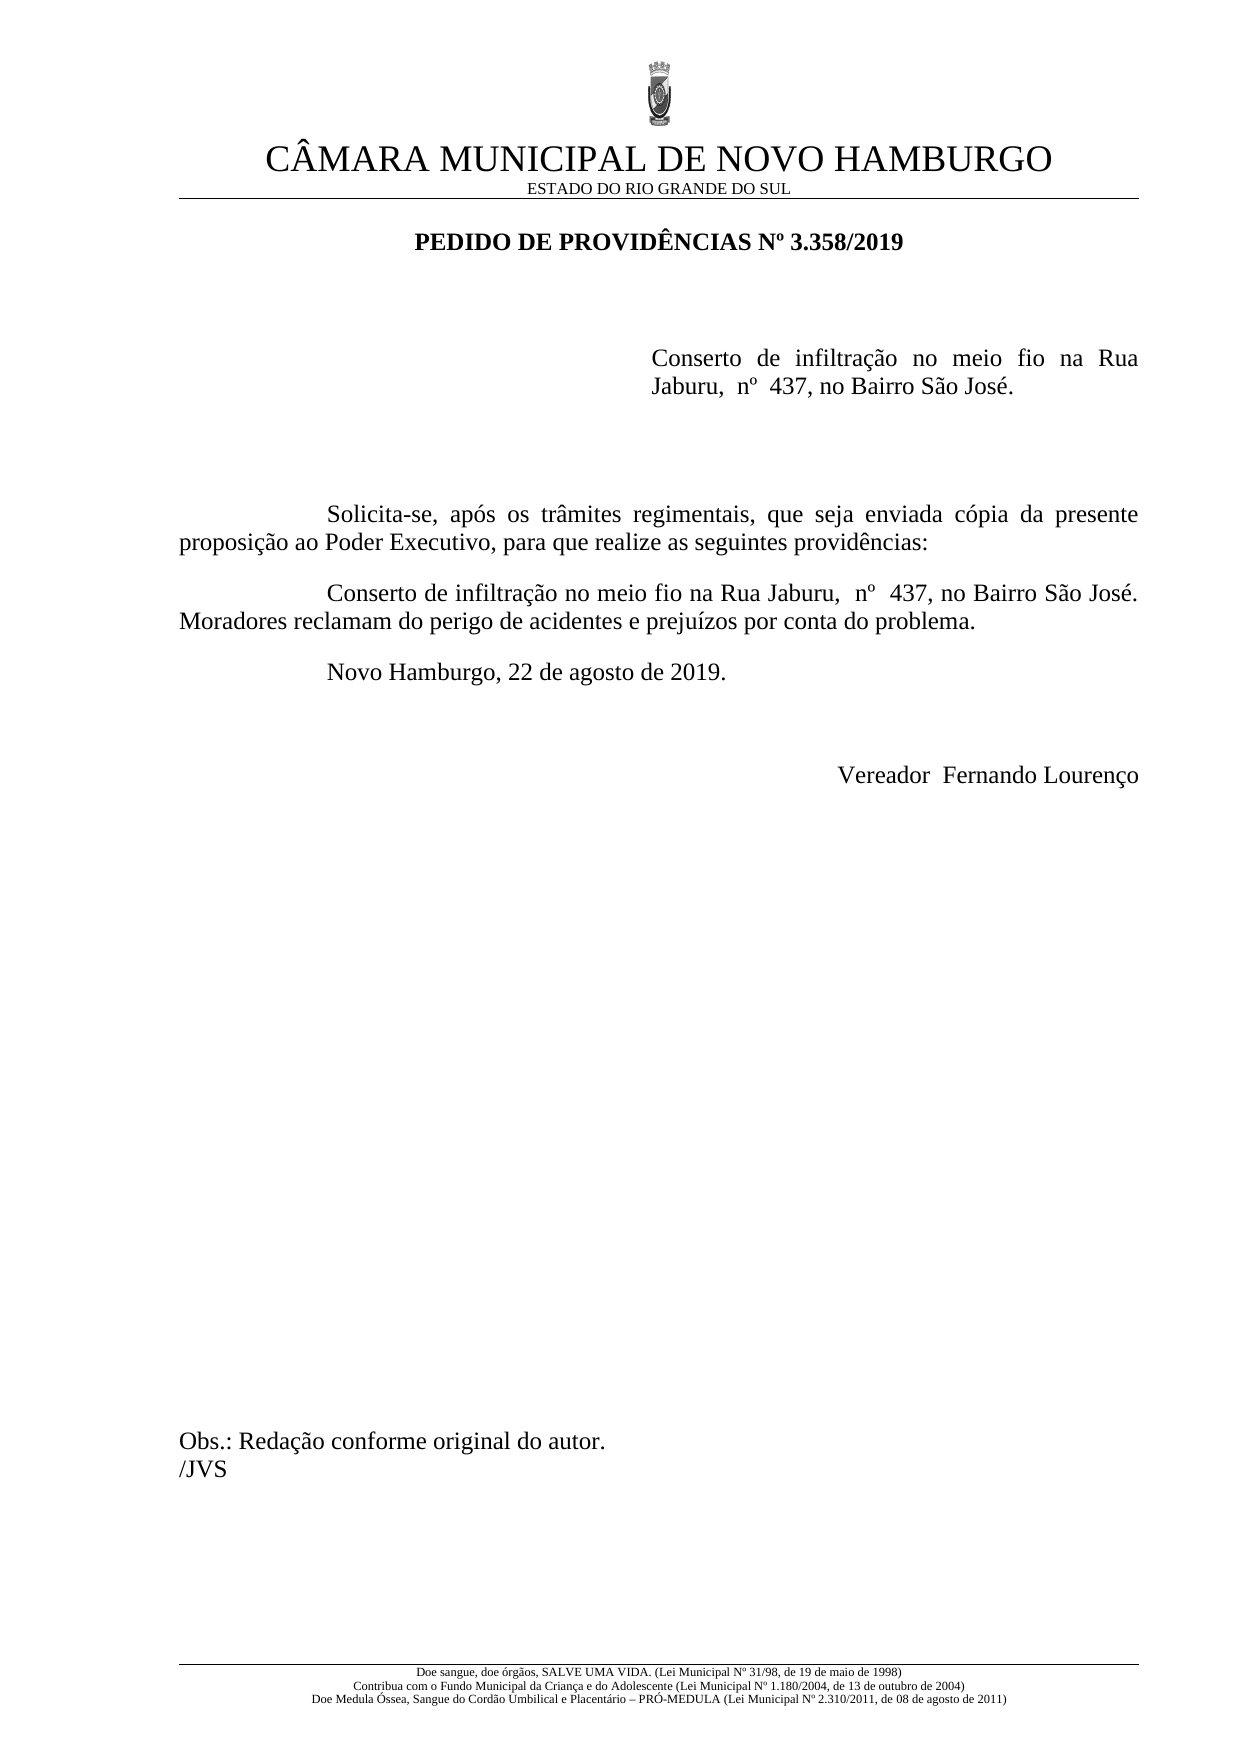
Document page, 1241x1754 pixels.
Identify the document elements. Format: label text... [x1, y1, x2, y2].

text Obs.: Redação conforme original do autor. [179, 1427, 1139, 1455]
text Novo Hamburgo, 22 de agosto de 2019. [179, 658, 1139, 686]
text Solicita-se, após os trâmites regimentais, que seja enviada cópia da presente proposição ao Poder Executivo, para que realize as seguintes providências: [179, 500, 1139, 556]
text Conserto de infiltração no meio fio na Rua Jaburu, nº 437, no Bairro São José. [651, 344, 1139, 400]
text /JVS [179, 1455, 1139, 1483]
text Vereador Fernando Lourenço [179, 761, 1139, 788]
text PEDIDO DE PROVIDÊNCIAS Nº 3.358/2019 [179, 228, 1139, 256]
text Conserto de infiltração no meio fio na Rua Jaburu, nº 437, no Bairro São José. Moradores reclamam do perigo de acidentes e prejuízos por conta do problema. [179, 579, 1139, 635]
